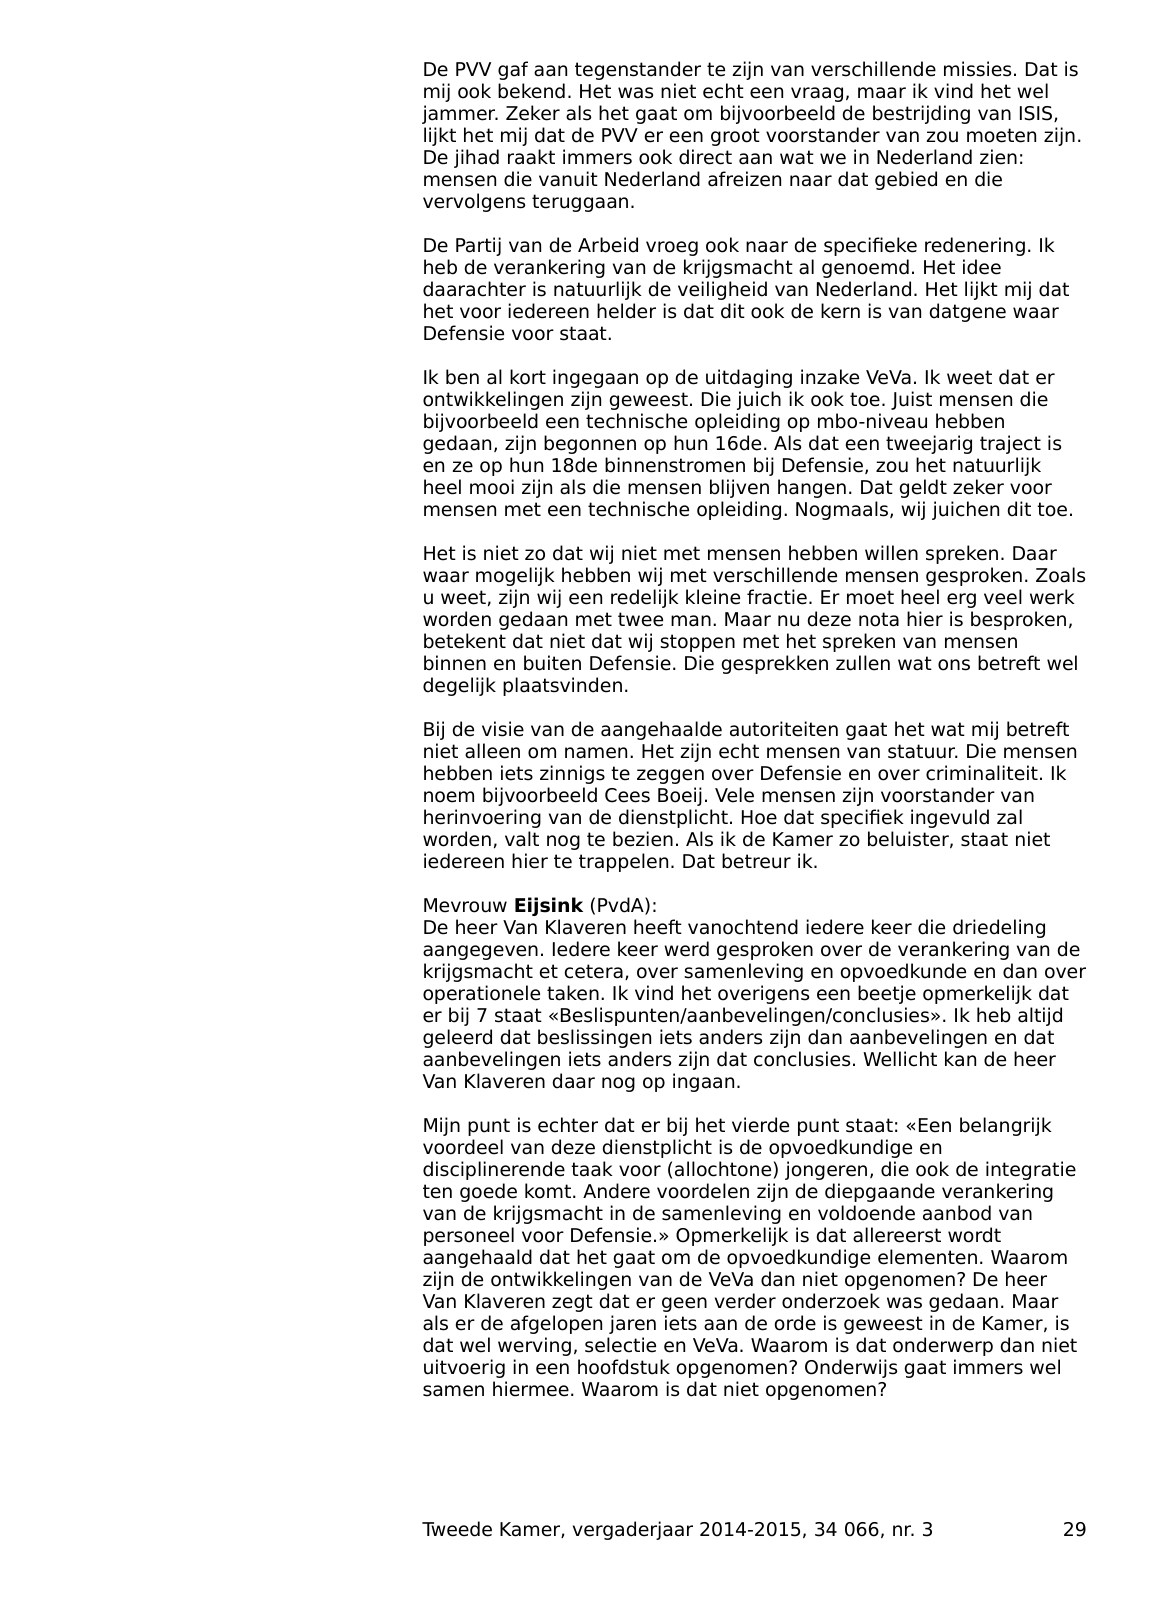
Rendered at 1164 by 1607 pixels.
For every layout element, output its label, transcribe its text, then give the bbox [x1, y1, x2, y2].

text De Partij van de Arbeid vroeg ook naar de specifieke redenering. Ik heb de verankering van de krijgsmacht al genoemd. Het idee daarachter is natuurlijk de veiligheid van Nederland. Het lijkt mij dat het voor iedereen helder is dat dit ook de kern is van datgene waar Defensie voor staat. [422, 235, 1087, 345]
text Bij de visie van de aangehaalde autoriteiten gaat het wat mij betreft niet alleen om namen. Het zijn echt mensen van statuur. Die mensen hebben iets zinnigs te zeggen over Defensie en over criminaliteit. Ik noem bijvoorbeeld Cees Boeij. Vele mensen zijn voorstander van herinvoering van de dienstplicht. Hoe dat specifiek ingevuld zal worden, valt nog te bezien. Als ik de Kamer zo beluister, staat niet iedereen hier te trappelen. Dat betreur ik. [422, 719, 1087, 873]
text Ik ben al kort ingegaan op de uitdaging inzake VeVa. Ik weet dat er ontwikkelingen zijn geweest. Die juich ik ook toe. Juist mensen die bijvoorbeeld een technische opleiding op mbo-niveau hebben gedaan, zijn begonnen op hun 16de. Als dat een tweejarig traject is en ze op hun 18de binnenstromen bij Defensie, zou het natuurlijk heel mooi zijn als die mensen blijven hangen. Dat geldt zeker voor mensen met een technische opleiding. Nogmaals, wij juichen dit toe. [422, 367, 1087, 521]
text De heer Van Klaveren heeft vanochtend iedere keer die driedeling aangegeven. Iedere keer werd gesproken over de verankering van de krijgsmacht et cetera, over samenleving en opvoedkunde en dan over operationele taken. Ik vind het overigens een beetje opmerkelijk dat er bij 7 staat «Beslispunten/aanbevelingen/conclusies». Ik heb altijd geleerd dat beslissingen iets anders zijn dan aanbevelingen en dat aanbevelingen iets anders zijn dat conclusies. Wellicht kan de heer Van Klaveren daar nog op ingaan. [422, 917, 1087, 1093]
text Het is niet zo dat wij niet met mensen hebben willen spreken. Daar waar mogelijk hebben wij met verschillende mensen gesproken. Zoals u weet, zijn wij een redelijk kleine fractie. Er moet heel erg veel werk worden gedaan met twee man. Maar nu deze nota hier is besproken, betekent dat niet dat wij stoppen met het spreken van mensen binnen en buiten Defensie. Die gesprekken zullen wat ons betreft wel degelijk plaatsvinden. [422, 543, 1087, 697]
text Mijn punt is echter dat er bij het vierde punt staat: «Een belangrijk voordeel van deze dienstplicht is de opvoedkundige en disciplinerende taak voor (allochtone) jongeren, die ook de integratie ten goede komt. Andere voordelen zijn de diepgaande verankering van de krijgsmacht in de samenleving en voldoende aanbod van personeel voor Defensie.» Opmerkelijk is dat allereerst wordt aangehaald dat het gaat om de opvoedkundige elementen. Waarom zijn de ontwikkelingen van de VeVa dan niet opgenomen? De heer Van Klaveren zegt dat er geen verder onderzoek was gedaan. Maar als er de afgelopen jaren iets aan de orde is geweest in de Kamer, is dat wel werving, selectie en VeVa. Waarom is dat onderwerp dan niet uitvoerig in een hoofdstuk opgenomen? Onderwijs gaat immers wel samen hiermee. Waarom is dat niet opgenomen? [422, 1115, 1087, 1401]
text De PVV gaf aan tegenstander te zijn van verschillende missies. Dat is mij ook bekend. Het was niet echt een vraag, maar ik vind het wel jammer. Zeker als het gaat om bijvoorbeeld de bestrijding van ISIS, lijkt het mij dat de PVV er een groot voorstander van zou moeten zijn. De jihad raakt immers ook direct aan wat we in Nederland zien: mensen die vanuit Nederland afreizen naar dat gebied en die vervolgens teruggaan. [422, 59, 1087, 213]
text Mevrouw Eijsink (PvdA): [422, 895, 1087, 917]
